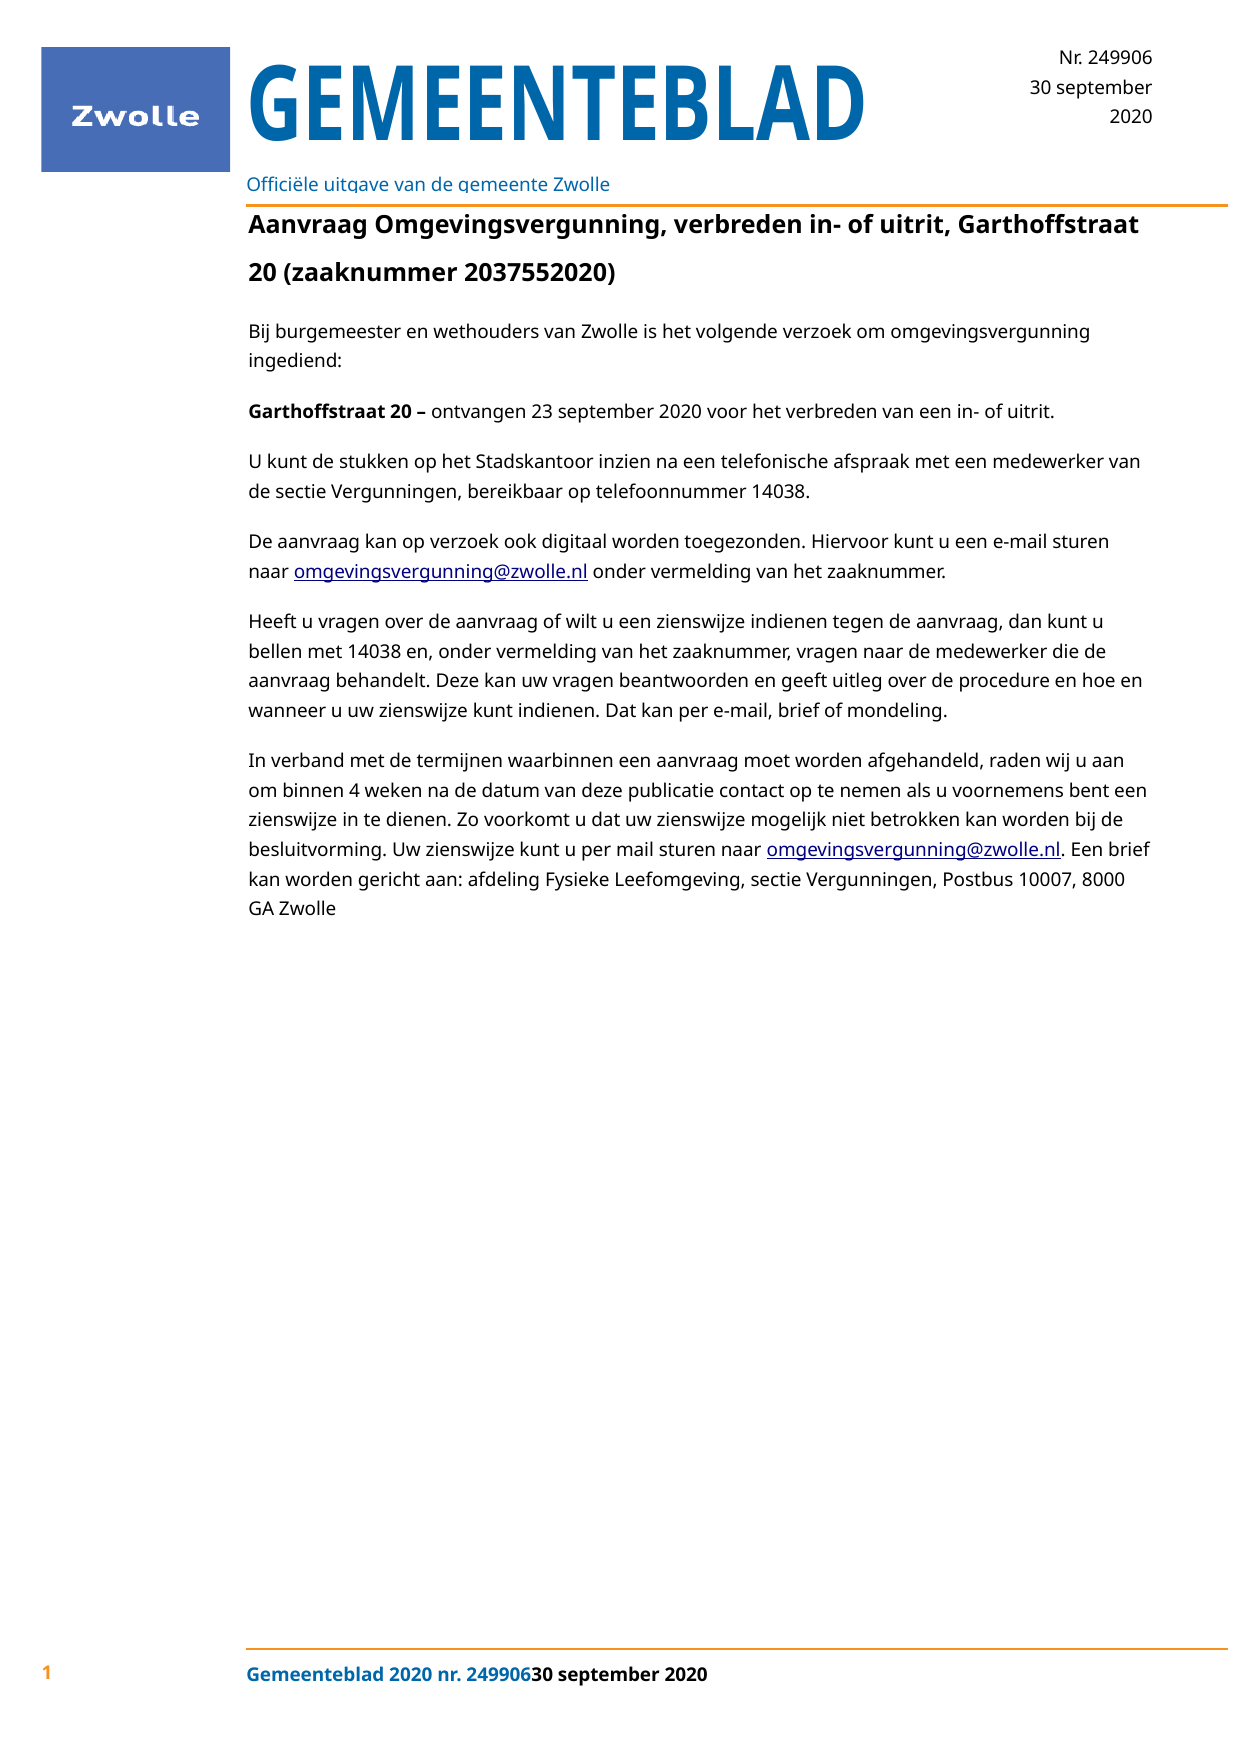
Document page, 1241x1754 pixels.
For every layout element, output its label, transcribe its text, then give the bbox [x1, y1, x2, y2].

text Garthoffstraat 20 – ontvangen 23 september 2020 voor het verbreden van een in- of uitrit. [248, 398, 1152, 424]
text Heeft u vragen over de aanvraag of wilt u een zienswijze indienen tegen de aanvraag, dan kunt u bellen met 14038 en, onder vermelding van het zaaknummer, vragen naar de medewerker die de aanvraag behandelt. Deze kan uw vragen beantwoorden en geeft uitleg over de procedure en hoe en wanneer u uw zienswijze kunt indienen. Dat kan per e-mail, brief of mondeling. [248, 608, 1152, 723]
text U kunt de stukken op het Stadskantoor inzien na een telefonische afspraak met een medewerker van de sectie Vergunningen, bereikbaar op telefoonnummer 14038. [248, 448, 1152, 504]
text Aanvraag Omgevingsvergunning, verbreden in- of uitrit, Garthoffstraat 20 (zaaknummer 2037552020) [248, 207, 1152, 288]
text In verband met de termijnen waarbinnen een aanvraag moet worden afgehandeld, raden wij u aan om binnen 4 weken na de datum van deze publicatie contact op te nemen als u voornemens bent een zienswijze in te dienen. Zo voorkomt u dat uw zienswijze mogelijk niet betrokken kan worden bij de besluitvorming. Uw zienswijze kunt u per mail sturen naar omgevingsvergunning@zwolle.nl. Een brief kan worden gericht aan: afdeling Fysieke Leefomgeving, sectie Vergunningen, Postbus 10007, 8000 GA Zwolle [248, 747, 1152, 921]
text De aanvraag kan op verzoek ook digitaal worden toegezonden. Hiervoor kunt u een e-mail sturen naar omgevingsvergunning@zwolle.nl onder vermelding van het zaaknummer. [248, 528, 1152, 584]
text Bij burgemeester en wethouders van Zwolle is het volgende verzoek om omgevingsvergunning ingediend: [248, 318, 1152, 373]
picture [41, 47, 231, 172]
